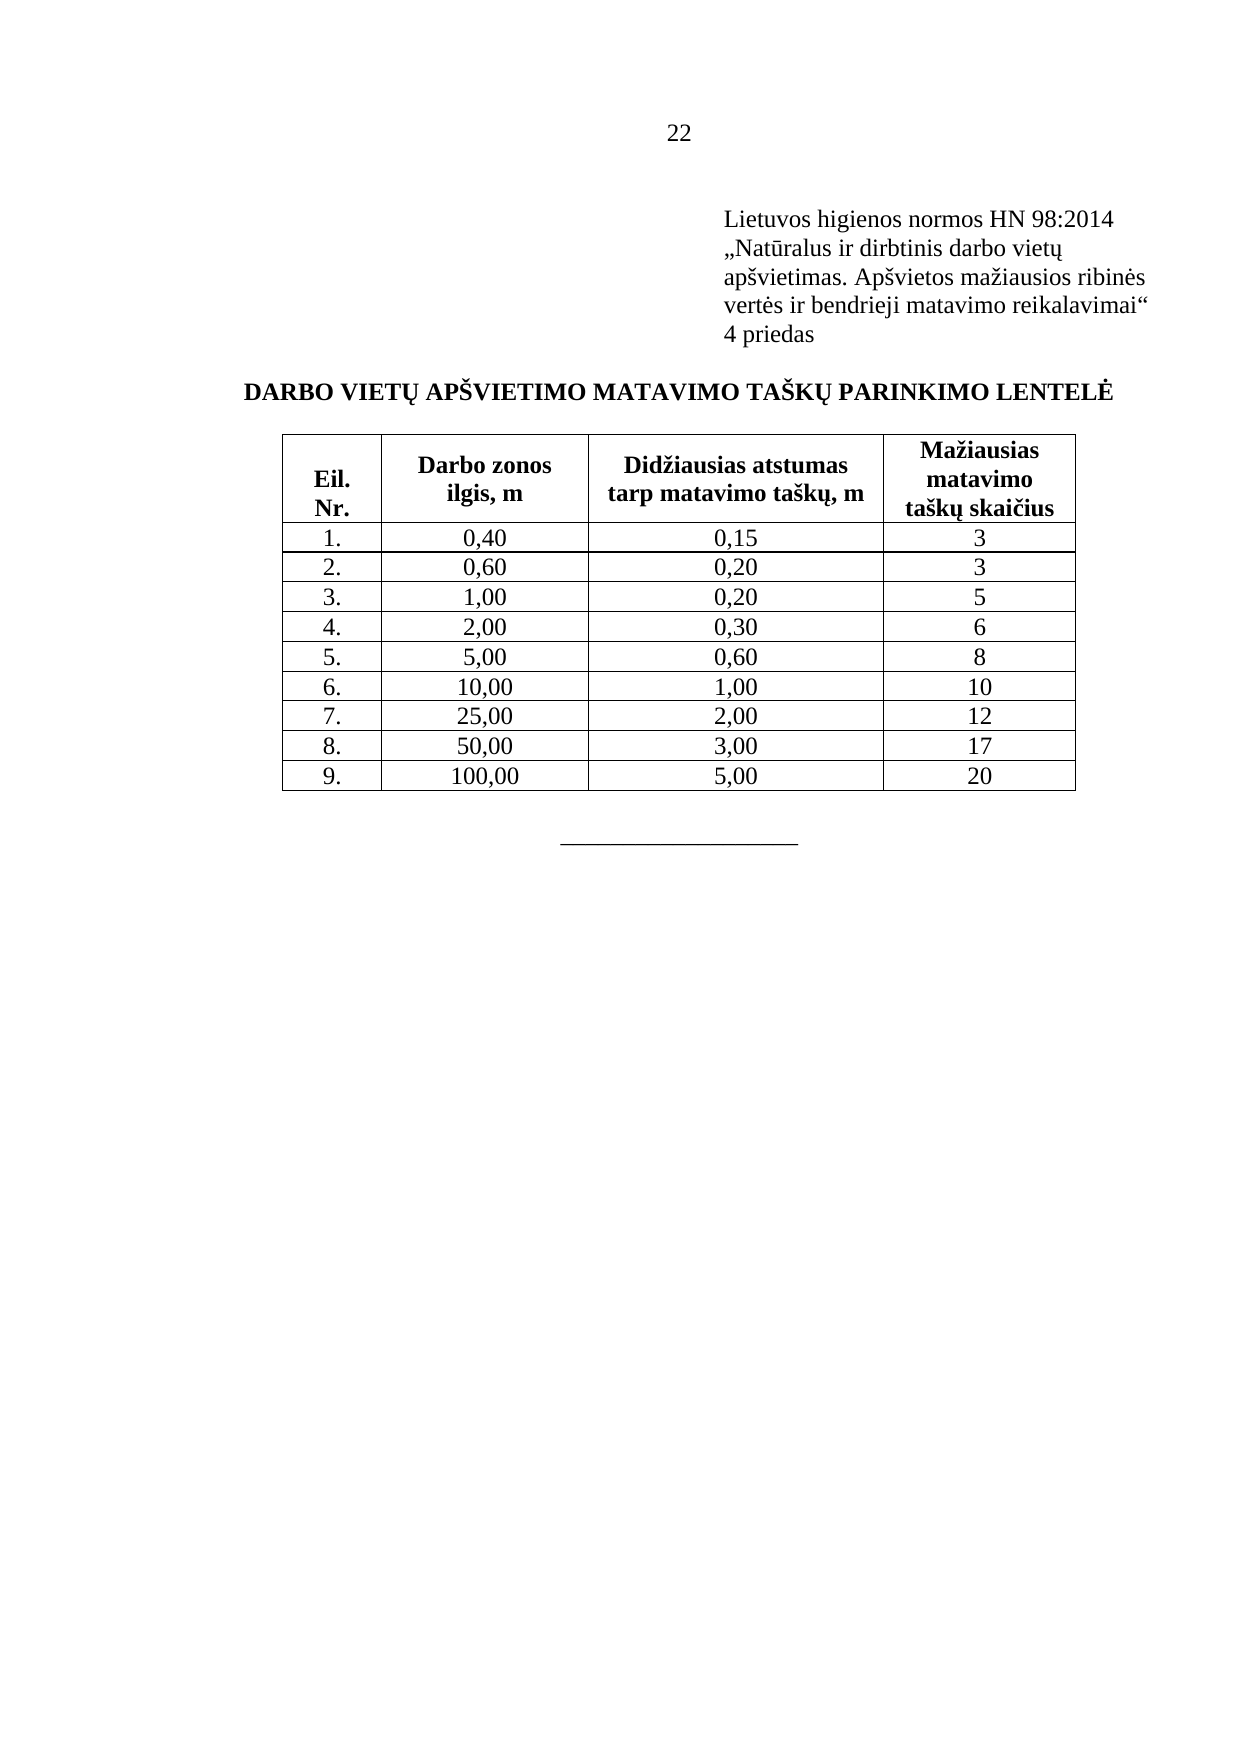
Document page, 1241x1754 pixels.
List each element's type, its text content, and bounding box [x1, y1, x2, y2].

table_cell 3. [283, 582, 381, 611]
table_cell 100,00 [382, 761, 588, 790]
table_header Didžiausias atstumas tarp matavimo taškų, m [589, 435, 883, 522]
table_header Darbo zonos ilgis, m [382, 435, 588, 522]
table_cell 25,00 [382, 701, 588, 730]
table_cell 12 [884, 701, 1075, 730]
table_cell 0,40 [382, 523, 588, 551]
table_cell 7. [283, 701, 381, 730]
text ___________________ [177, 819, 1181, 848]
table_header Mažiausias matavimo taškų skaičius [884, 435, 1075, 522]
table_cell 3 [884, 553, 1075, 581]
table_cell 8 [884, 642, 1075, 671]
table_cell 3,00 [589, 731, 883, 760]
table_cell 8. [283, 731, 381, 760]
table_header Eil. Nr. [283, 435, 381, 522]
table_cell 6. [283, 672, 381, 700]
table_cell 10 [884, 672, 1075, 700]
table_cell 5,00 [589, 761, 883, 790]
table_cell 17 [884, 731, 1075, 760]
text DARBO VIETŲ APŠVIETIMO MATAVIMO TAŠKŲ PARINKIMO LENTELĖ [177, 377, 1181, 406]
table_cell 0,20 [589, 553, 883, 581]
table_cell 2,00 [382, 612, 588, 641]
table_cell 0,20 [589, 582, 883, 611]
table_cell 6 [884, 612, 1075, 641]
table_cell 10,00 [382, 672, 588, 700]
table_cell 2. [283, 553, 381, 581]
table_cell 9. [283, 761, 381, 790]
table_cell 0,15 [589, 523, 883, 551]
table_cell 1,00 [382, 582, 588, 611]
table_cell 2,00 [589, 701, 883, 730]
text Lietuvos higienos normos HN 98:2014 „Natūralus ir dirbtinis darbo vietų apšvietimas. Apšvietos mažiausios ribinės vertės ir bendrieji matavimo reikalavimai“ [723, 204, 1181, 319]
table_cell 5 [884, 582, 1075, 611]
table_cell 4. [283, 612, 381, 641]
table_cell 5. [283, 642, 381, 671]
table_cell 0,30 [589, 612, 883, 641]
table_cell 5,00 [382, 642, 588, 671]
table_cell 50,00 [382, 731, 588, 760]
table_cell 1. [283, 523, 381, 551]
table_cell 3 [884, 523, 1075, 551]
table_cell 1,00 [589, 672, 883, 700]
table_cell 20 [884, 761, 1075, 790]
text 4 priedas [723, 319, 1181, 348]
table_cell 0,60 [382, 553, 588, 581]
table_cell 0,60 [589, 642, 883, 671]
